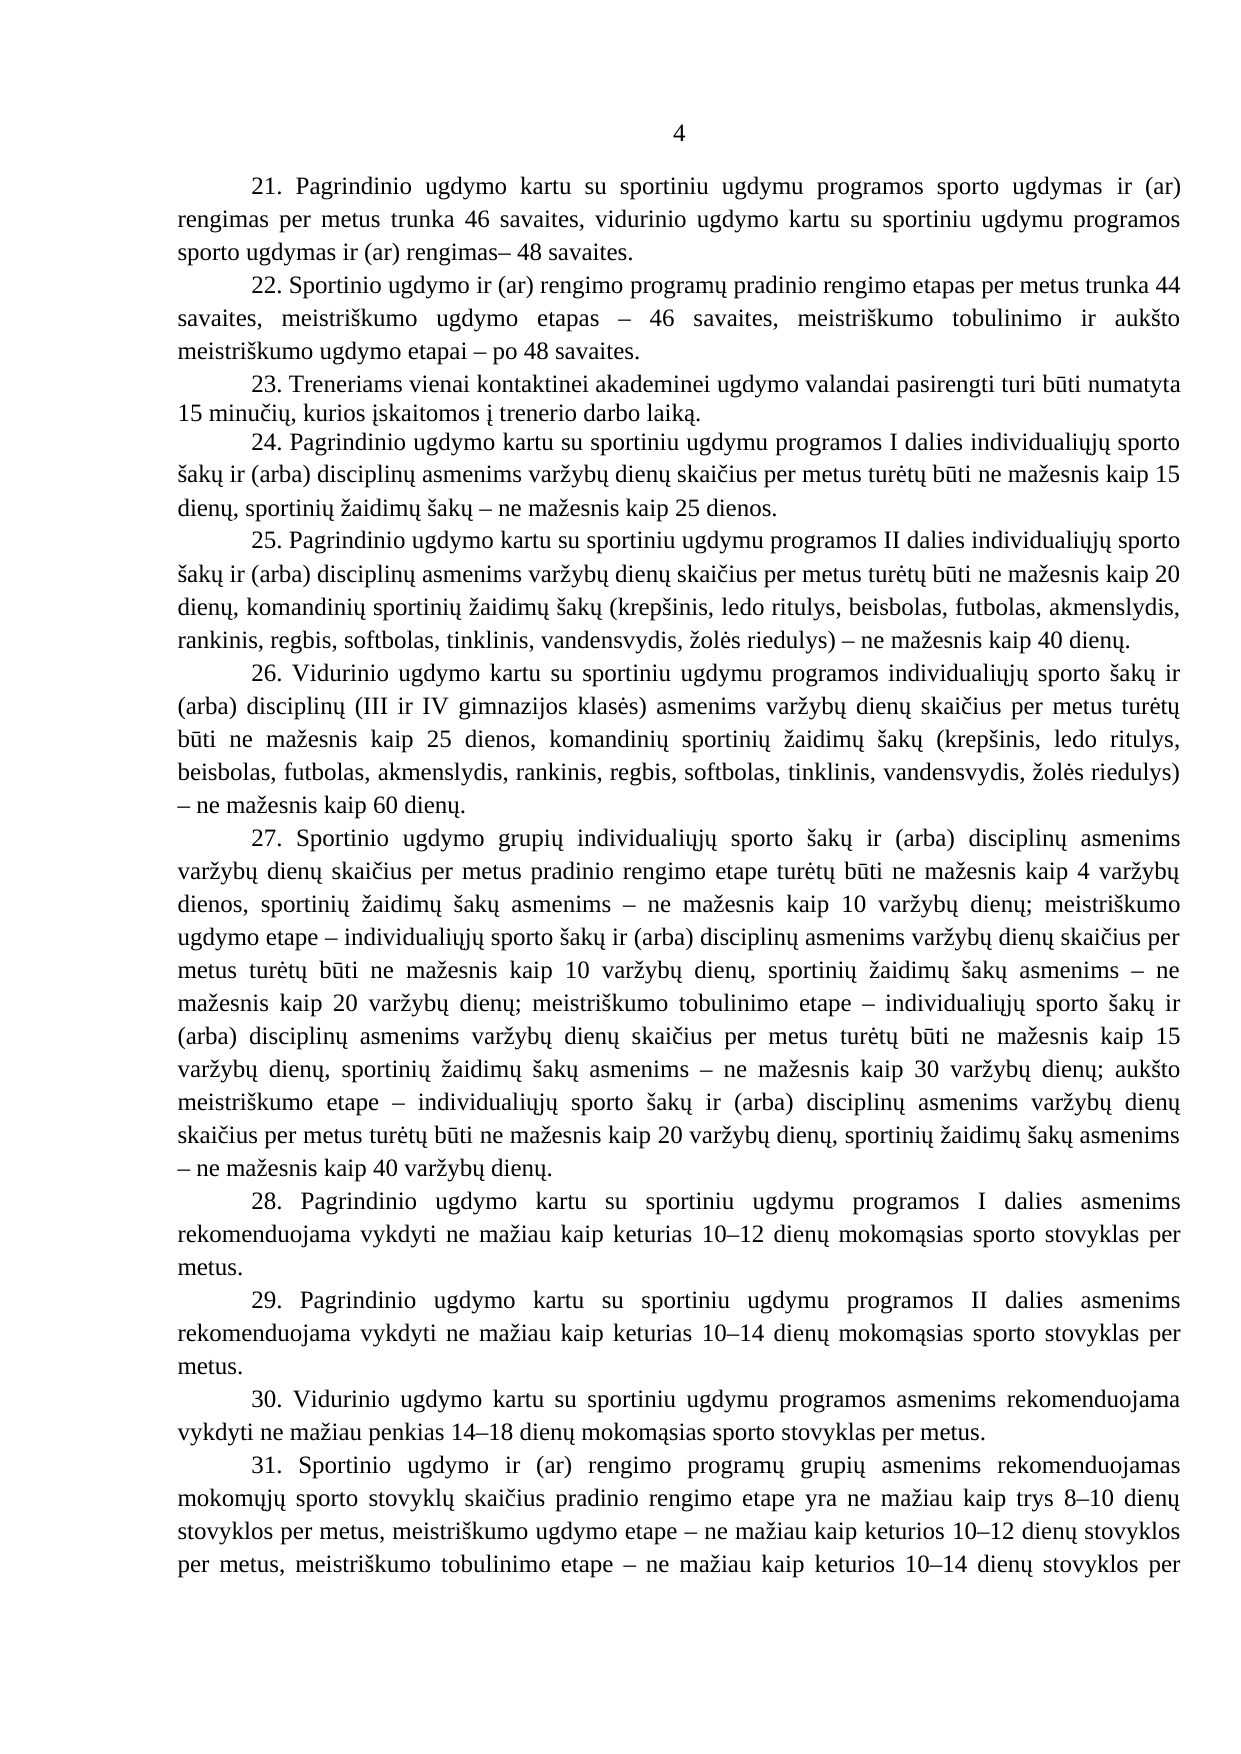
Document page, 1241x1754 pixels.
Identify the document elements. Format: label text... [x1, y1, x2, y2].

text 25. Pagrindinio ugdymo kartu su sportiniu ugdymu programos II dalies individualiųjų sporto šakų ir (arba) disciplinų asmenims varžybų dienų skaičius per metus turėtų būti ne mažesnis kaip 20 dienų, komandinių sportinių žaidimų šakų (krepšinis, ledo ritulys, beisbolas, futbolas, akmenslydis, rankinis, regbis, softbolas, tinklinis, vandensvydis, žolės riedulys) – ne mažesnis kaip 40 dienų. [177, 526, 1181, 653]
text 26. Vidurinio ugdymo kartu su sportiniu ugdymu programos individualiųjų sporto šakų ir (arba) disciplinų (III ir IV gimnazijos klasės) asmenims varžybų dienų skaičius per metus turėtų būti ne mažesnis kaip 25 dienos, komandinių sportinių žaidimų šakų (krepšinis, ledo ritulys, beisbolas, futbolas, akmenslydis, rankinis, regbis, softbolas, tinklinis, vandensvydis, žolės riedulys) – ne mažesnis kaip 60 dienų. [177, 658, 1181, 818]
text 21. Pagrindinio ugdymo kartu su sportiniu ugdymu programos sporto ugdymas ir (ar) rengimas per metus trunka 46 savaites, vidurinio ugdymo kartu su sportiniu ugdymu programos sporto ugdymas ir (ar) rengimas– 48 savaites. [177, 171, 1181, 266]
text 27. Sportinio ugdymo grupių individualiųjų sporto šakų ir (arba) disciplinų asmenims varžybų dienų skaičius per metus pradinio rengimo etape turėtų būti ne mažesnis kaip 4 varžybų dienos, sportinių žaidimų šakų asmenims – ne mažesnis kaip 10 varžybų dienų; meistriškumo ugdymo etape – individualiųjų sporto šakų ir (arba) disciplinų asmenims varžybų dienų skaičius per metus turėtų būti ne mažesnis kaip 10 varžybų dienų, sportinių žaidimų šakų asmenims – ne mažesnis kaip 20 varžybų dienų; meistriškumo tobulinimo etape – individualiųjų sporto šakų ir (arba) disciplinų asmenims varžybų dienų skaičius per metus turėtų būti ne mažesnis kaip 15 varžybų dienų, sportinių žaidimų šakų asmenims – ne mažesnis kaip 30 varžybų dienų; aukšto meistriškumo etape – individualiųjų sporto šakų ir (arba) disciplinų asmenims varžybų dienų skaičius per metus turėtų būti ne mažesnis kaip 20 varžybų dienų, sportinių žaidimų šakų asmenims – ne mažesnis kaip 40 varžybų dienų. [177, 823, 1181, 1182]
text 28. Pagrindinio ugdymo kartu su sportiniu ugdymu programos I dalies asmenims rekomenduojama vykdyti ne mažiau kaip keturias 10–12 dienų mokomąsias sporto stovyklas per metus. [177, 1186, 1181, 1281]
text 31. Sportinio ugdymo ir (ar) rengimo programų grupių asmenims rekomenduojamas mokomųjų sporto stovyklų skaičius pradinio rengimo etape yra ne mažiau kaip trys 8–10 dienų stovyklos per metus, meistriškumo ugdymo etape – ne mažiau kaip keturios 10–12 dienų stovyklos per metus, meistriškumo tobulinimo etape – ne mažiau kaip keturios 10–14 dienų stovyklos per [177, 1450, 1181, 1578]
text 24. Pagrindinio ugdymo kartu su sportiniu ugdymu programos I dalies individualiųjų sporto šakų ir (arba) disciplinų asmenims varžybų dienų skaičius per metus turėtų būti ne mažesnis kaip 15 dienų, sportinių žaidimų šakų – ne mažesnis kaip 25 dienos. [177, 427, 1181, 521]
text 22. Sportinio ugdymo ir (ar) rengimo programų pradinio rengimo etapas per metus trunka 44 savaites, meistriškumo ugdymo etapas – 46 savaites, meistriškumo tobulinimo ir aukšto meistriškumo ugdymo etapai – po 48 savaites. [177, 270, 1181, 365]
text 30. Vidurinio ugdymo kartu su sportiniu ugdymu programos asmenims rekomenduojama vykdyti ne mažiau penkias 14–18 dienų mokomąsias sporto stovyklas per metus. [177, 1384, 1181, 1446]
text 23. Treneriams vienai kontaktinei akademinei ugdymo valandai pasirengti turi būti numatyta 15 minučių, kurios įskaitomos į trenerio darbo laiką. [177, 369, 1181, 427]
text 29. Pagrindinio ugdymo kartu su sportiniu ugdymu programos II dalies asmenims rekomenduojama vykdyti ne mažiau kaip keturias 10–14 dienų mokomąsias sporto stovyklas per metus. [177, 1285, 1181, 1380]
